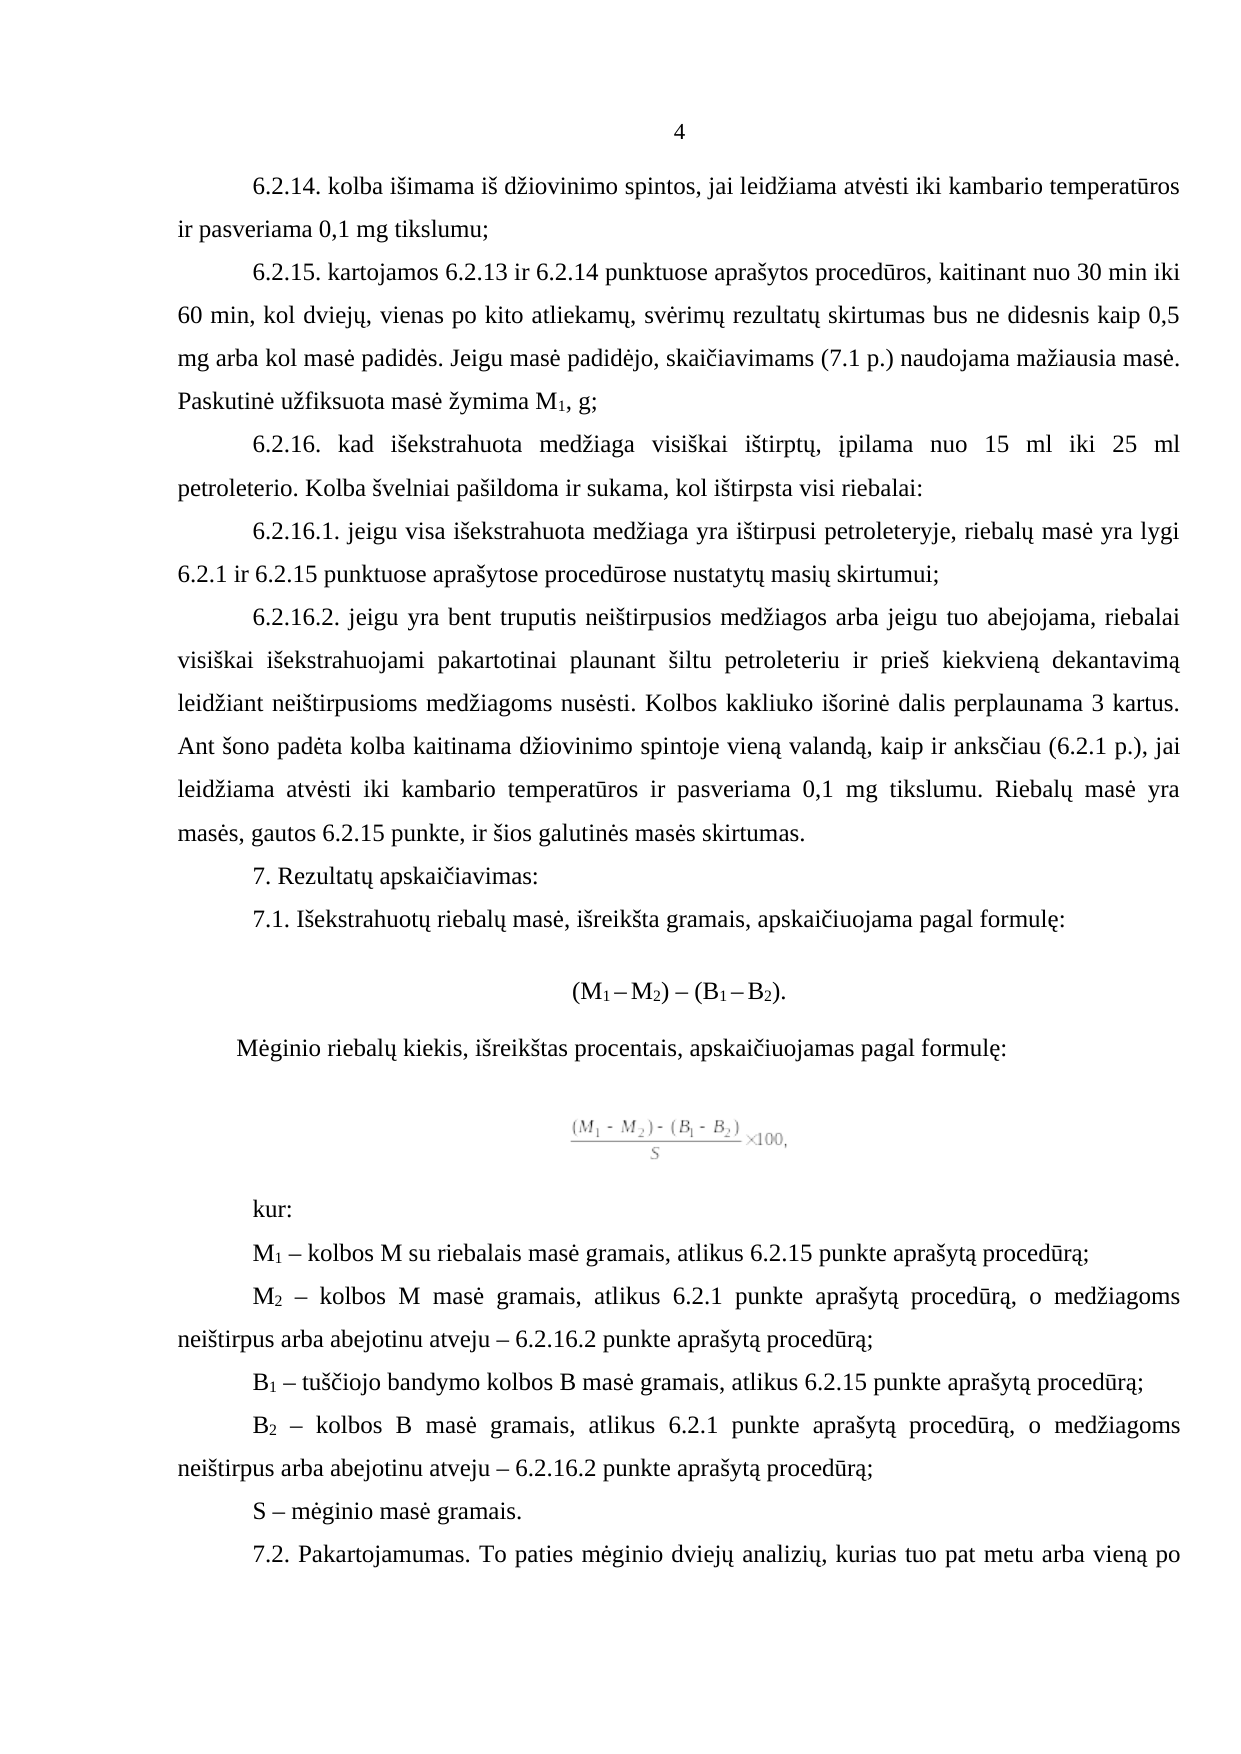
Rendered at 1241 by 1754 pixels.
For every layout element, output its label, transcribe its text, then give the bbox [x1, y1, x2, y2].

text (M1 – M2) – (B1 – B2). [177, 976, 1181, 1004]
text S – mėginio masė gramais. [177, 1496, 1181, 1525]
text 7.1. Išekstrahuotų riebalų masė, išreikšta gramais, apskaičiuojama pagal formulę: [177, 904, 1181, 933]
text B2 – kolbos B masė gramais, atlikus 6.2.1 punkte aprašytą procedūrą, o medžiagoms neištirpus arba abejotinu atveju – 6.2.16.2 punkte aprašytą procedūrą; [177, 1410, 1181, 1482]
text 6.2.16.2. jeigu yra bent truputis neištirpusios medžiagos arba jeigu tuo abejojama, riebalai visiškai išekstrahuojami pakartotinai plaunant šiltu petroleteriu ir prieš kiekvieną dekantavimą leidžiant neištirpusioms medžiagoms nusėsti. Kolbos kakliuko išorinė dalis perplaunama 3 kartus. Ant šono padėta kolba kaitinama džiovinimo spintoje vieną valandą, kaip ir anksčiau (6.2.1 p.), jai leidžiama atvėsti iki kambario temperatūros ir pasveriama 0,1 mg tikslumu. Riebalų masė yra masės, gautos 6.2.15 punkte, ir šios galutinės masės skirtumas. [177, 602, 1181, 846]
text B1 – tuščiojo bandymo kolbos B masė gramais, atlikus 6.2.15 punkte aprašytą procedūrą; [177, 1367, 1181, 1396]
text M1 – kolbos M su riebalais masė gramais, atlikus 6.2.15 punkte aprašytą procedūrą; [177, 1238, 1181, 1266]
text 6.2.15. kartojamos 6.2.13 ir 6.2.14 punktuose aprašytos procedūros, kaitinant nuo 30 min iki 60 min, kol dviejų, vienas po kito atliekamų, svėrimų rezultatų skirtumas bus ne didesnis kaip 0,5 mg arba kol masė padidės. Jeigu masė padidėjo, skaičiavimams (7.1 p.) naudojama mažiausia masė. Paskutinė užfiksuota masė žymima M1, g; [177, 257, 1181, 415]
text 7. Rezultatų apskaičiavimas: [177, 861, 1181, 889]
text 6.2.16. kad išekstrahuota medžiaga visiškai ištirptų, įpilama nuo 15 ml iki 25 ml petroleterio. Kolba švelniai pašildoma ir sukama, kol ištirpsta visi riebalai: [177, 429, 1181, 501]
text M2 – kolbos M masė gramais, atlikus 6.2.1 punkte aprašytą procedūrą, o medžiagoms neištirpus arba abejotinu atveju – 6.2.16.2 punkte aprašytą procedūrą; [177, 1281, 1181, 1353]
text 7.2. Pakartojamumas. To paties mėginio dviejų analizių, kurias tuo pat metu arba vieną po [177, 1539, 1181, 1568]
text Mėginio riebalų kiekis, išreikštas procentais, apskaičiuojamas pagal formulę: [177, 1033, 1181, 1062]
text 6.2.16.1. jeigu visa išekstrahuota medžiaga yra ištirpusi petroleteryje, riebalų masė yra lygi 6.2.1 ir 6.2.15 punktuose aprašytose procedūrose nustatytų masių skirtumui; [177, 516, 1181, 588]
text 6.2.14. kolba išimama iš džiovinimo spintos, jai leidžiama atvėsti iki kambario temperatūros ir pasveriama 0,1 mg tikslumu; [177, 171, 1181, 243]
text kur: [177, 1194, 1181, 1223]
text (((M1 – M2) – (B1 – B2)) / S) x 100, [177, 1091, 1181, 1166]
